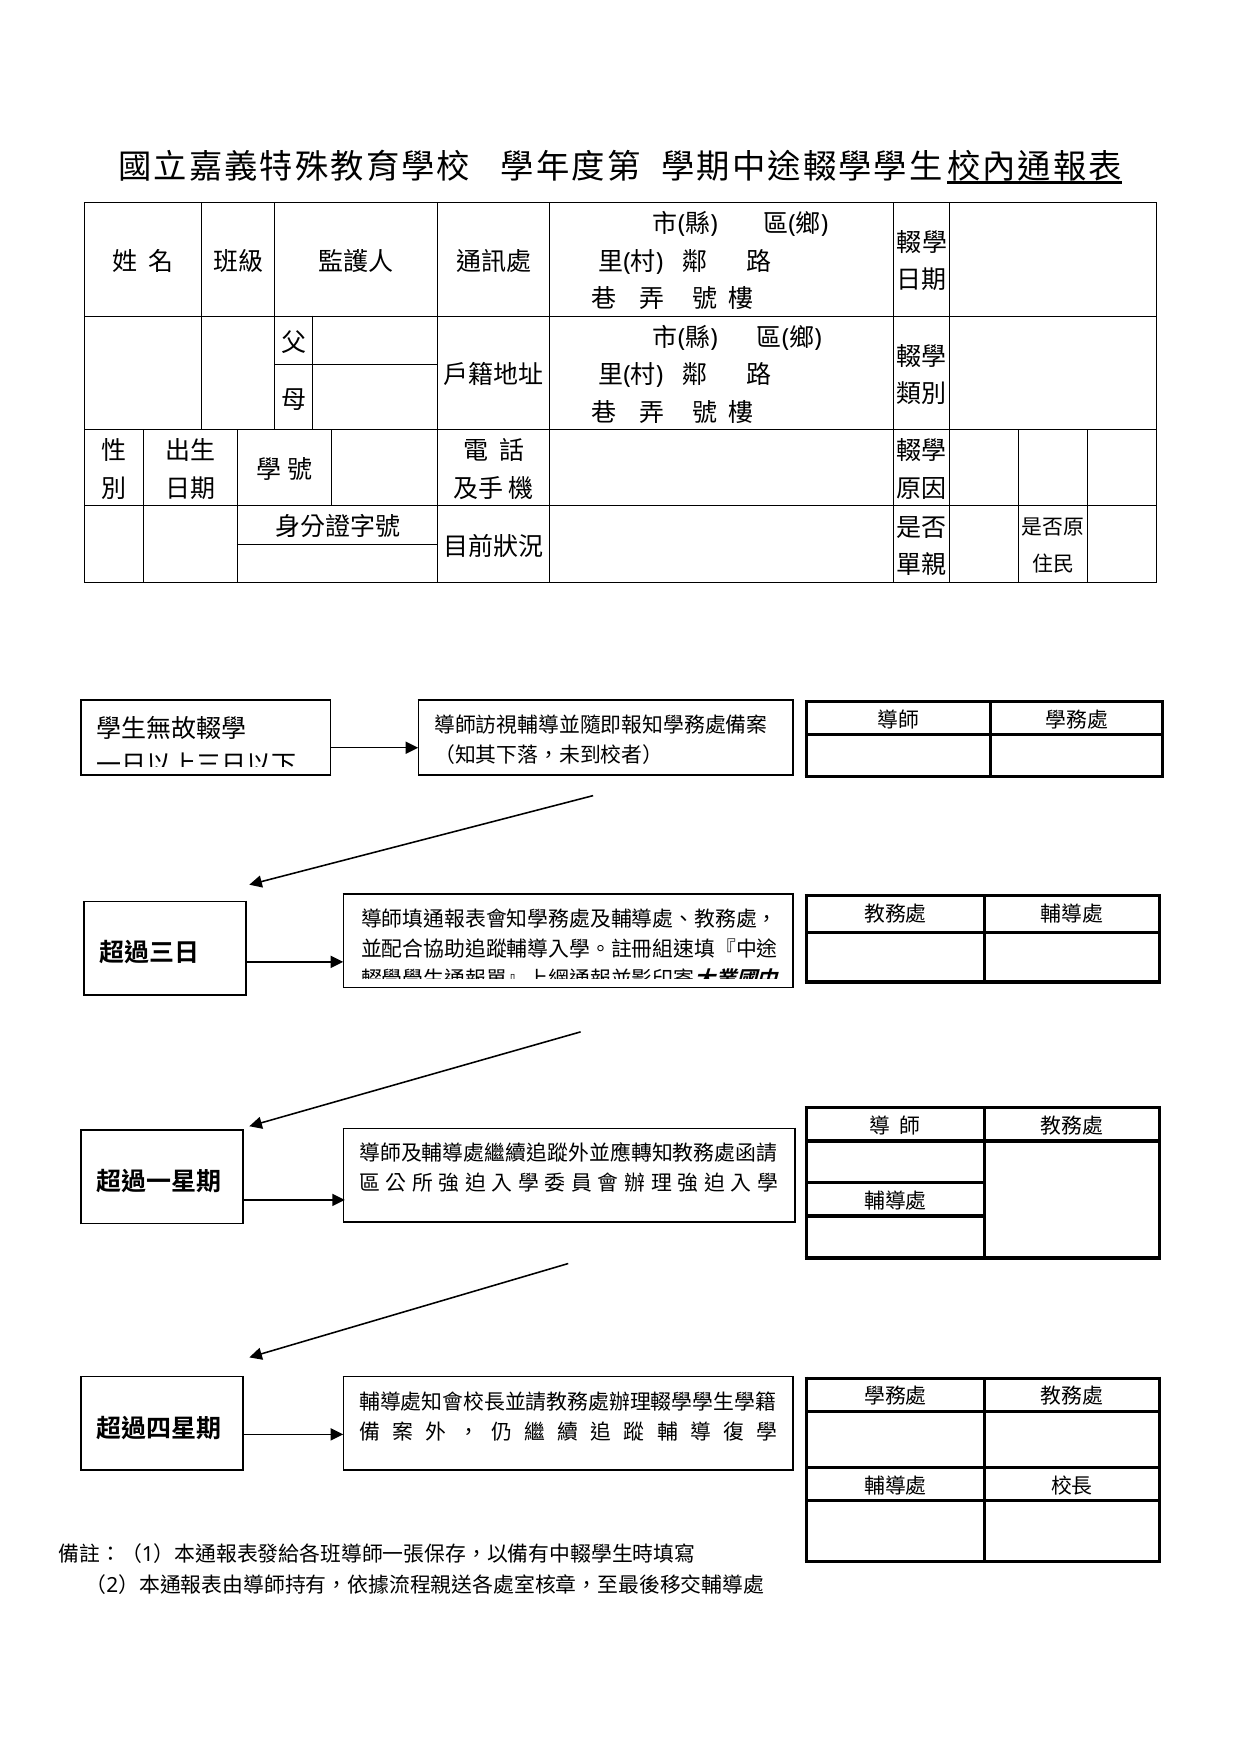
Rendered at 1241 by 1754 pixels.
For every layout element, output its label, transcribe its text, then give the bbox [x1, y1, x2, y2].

table_cell [332, 430, 437, 505]
text （2）本通報表由導師持有，依據流程親送各處室核章，至最後移交輔導處 [58, 1568, 797, 1597]
table_cell [950, 317, 1156, 429]
table_cell [992, 736, 1161, 775]
text 一日以上三日以下 [96, 744, 315, 766]
table_cell 性 別 [85, 430, 143, 505]
text 國立嘉義特殊教育學校 學年度第 學期中途輟學學生校內通報表 [118, 127, 1122, 202]
table_header 學務處 [808, 1380, 983, 1410]
table_cell [808, 736, 989, 775]
table_cell 身分證字號 [238, 506, 437, 544]
table_cell [986, 934, 1158, 980]
table_header 教務處 [986, 1380, 1158, 1410]
table_header 輔導處 [986, 897, 1158, 931]
table_header 通訊處 [438, 203, 549, 316]
text 導師填通報表會知學務處及輔導處、教務處，並配合協助追蹤輔導入學。註冊組速填『中途輟學學生通報單』上網通報並影印寄大業國中 [359, 902, 777, 979]
table_header 監護人 [275, 203, 437, 316]
table_header 班級 [202, 203, 274, 316]
table_cell 學 號 [238, 430, 331, 505]
table_cell 輔導處 [808, 1184, 983, 1214]
table_cell 是否單親 [894, 506, 949, 582]
table_cell 是否原住民 [1019, 506, 1087, 582]
table_cell [1088, 506, 1156, 582]
text 導師訪視輔導並隨即報知學務處備案 [434, 708, 777, 738]
table_cell [1088, 430, 1156, 505]
table_cell [986, 1143, 1158, 1256]
table_header 導 師 [808, 1109, 983, 1139]
table_cell [202, 317, 274, 429]
text 導師及輔導處繼續追蹤外並應轉知教務處函請區公所強迫入學委員會辦理強迫入學 [359, 1136, 779, 1197]
table_cell [808, 1413, 983, 1466]
text 備註：（1）本通報表發給各班導師一張保存，以備有中輟學生時填寫 [58, 1538, 797, 1568]
table_cell 輔導處 [808, 1469, 983, 1499]
table_cell [313, 365, 437, 429]
table_cell 輟學原因 [894, 430, 949, 505]
table_cell 輟學類別 [894, 317, 949, 429]
table_cell 市(縣) 區(鄉) 里(村) 鄰 路 巷 弄 號 樓 [550, 317, 893, 429]
table_cell [950, 430, 1018, 505]
table_header 市(縣) 區(鄉) 里(村) 鄰 路 巷 弄 號 樓 [550, 203, 893, 316]
table_cell [313, 317, 437, 364]
table_cell [1019, 430, 1087, 505]
table_cell [986, 1413, 1158, 1466]
table_header 學務處 [992, 703, 1161, 733]
table_cell [144, 506, 237, 582]
table_cell [808, 1218, 983, 1256]
text 超過三日 [99, 937, 230, 968]
table_header [950, 203, 1156, 316]
table_cell [808, 1143, 983, 1181]
table_header 教務處 [986, 1109, 1158, 1139]
table_cell [550, 430, 893, 505]
text 超過四星期 [96, 1413, 227, 1443]
text 輔導處知會校長並請教務處辦理輟學學生學籍備案外，仍繼續追蹤輔導復學 [359, 1385, 777, 1445]
table_header 導師 [808, 703, 989, 733]
text 學生無故輟學 [96, 708, 315, 744]
table_cell [808, 1502, 983, 1560]
table_cell [85, 317, 201, 429]
table_cell [986, 1502, 1158, 1560]
table_cell 母 [275, 365, 312, 429]
table_cell [950, 506, 1018, 582]
table_cell 校長 [986, 1469, 1158, 1499]
table_cell 電 話 及手 機 [438, 430, 549, 505]
table_cell 戶籍地址 [438, 317, 549, 429]
table_cell 父 [275, 317, 312, 364]
table_cell [238, 545, 437, 582]
table_cell 目前狀況 [438, 506, 549, 582]
text 超過一星期 [96, 1166, 227, 1197]
table_cell [85, 506, 143, 582]
table_cell 出生 日期 [144, 430, 237, 505]
table_cell [808, 934, 983, 980]
table_header 輟學日期 [894, 203, 949, 316]
table_header 姓 名 [85, 203, 201, 316]
table_cell [550, 506, 893, 582]
table_header 教務處 [808, 897, 983, 931]
text （知其下落，未到校者） [434, 738, 777, 766]
